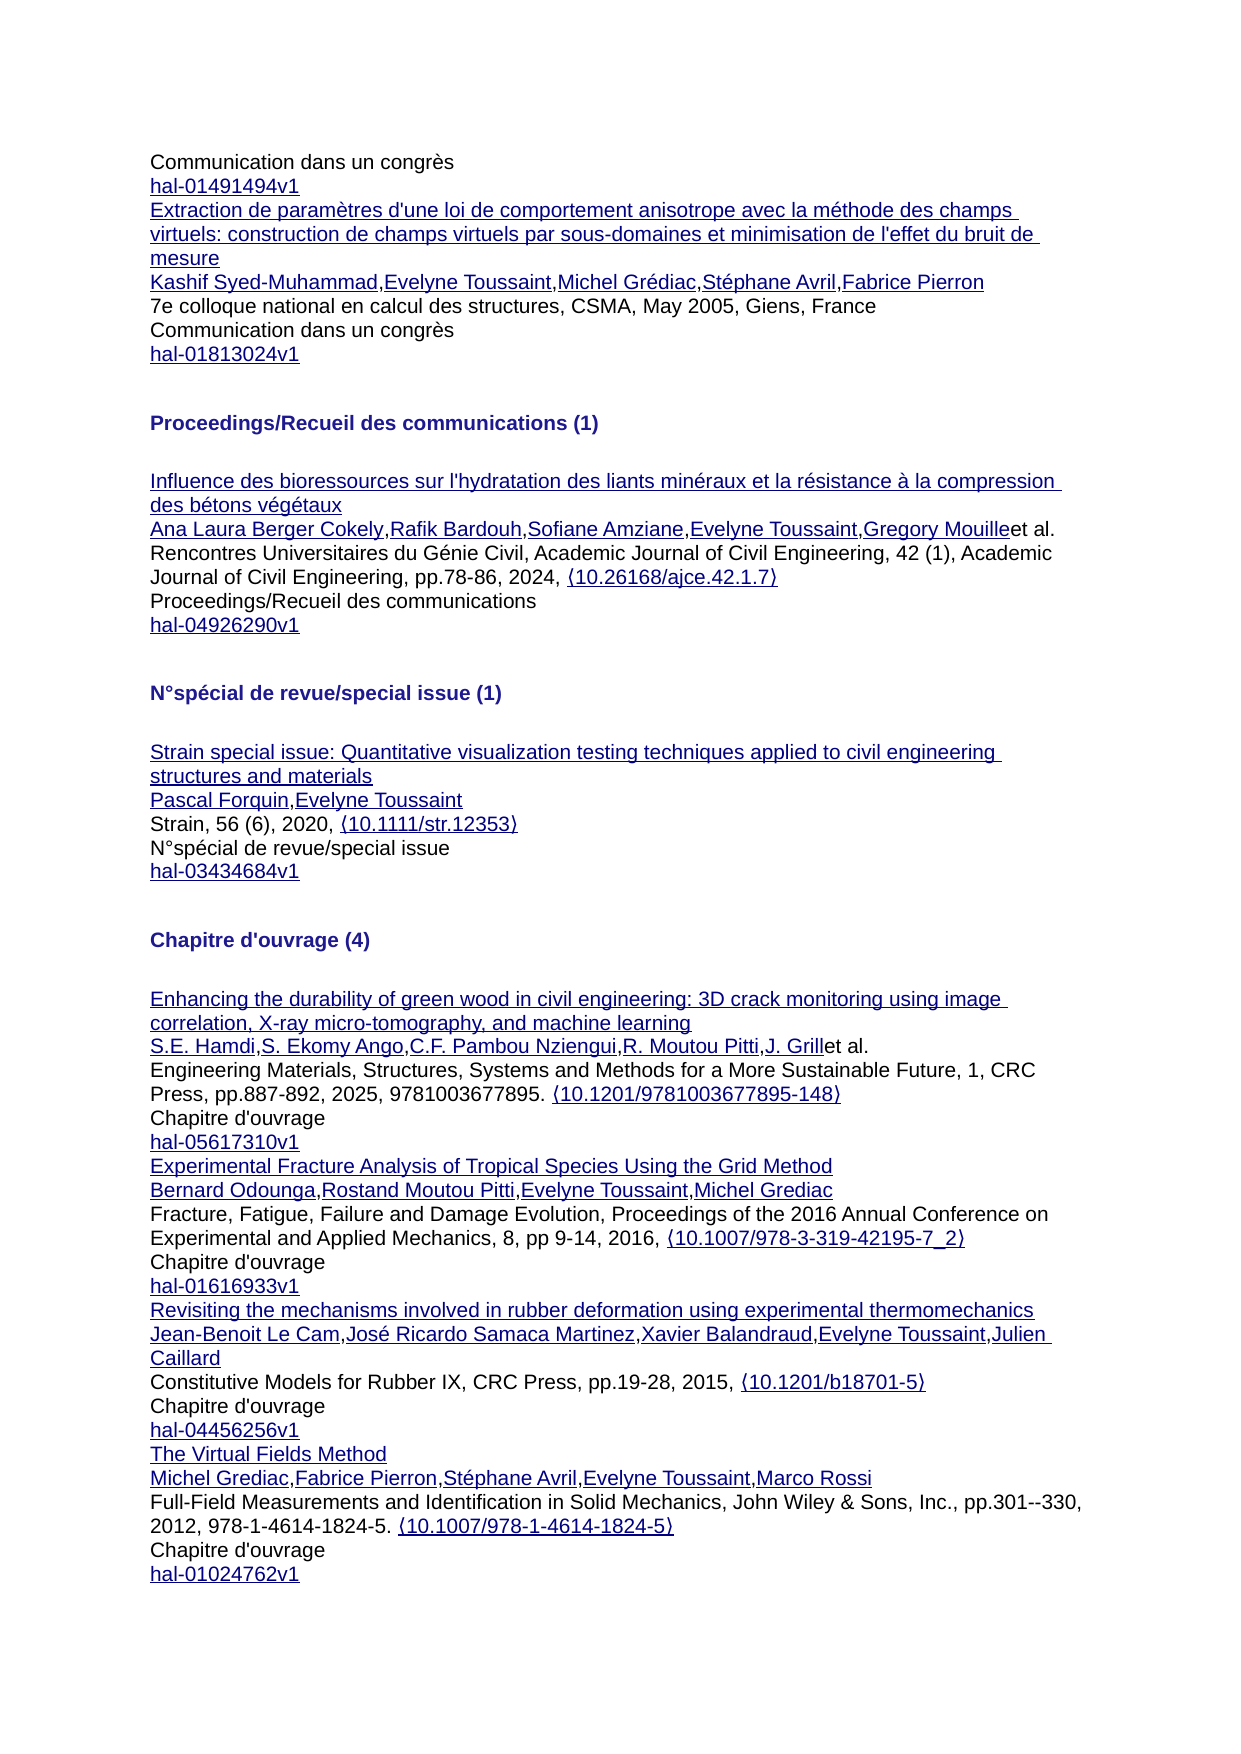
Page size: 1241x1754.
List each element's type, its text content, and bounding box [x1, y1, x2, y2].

table_header Strain special issue: Quantitative visualization testing techniques applied to civil engineering structures and materials Pascal Forquin,Evelyne Toussaint Strain, 56 (6), 2020, ⟨10.1111/str.12353⟩ N°spécial de revue/special issue hal-03434684v1 [150, 740, 1090, 883]
table_header Influence des bioressources sur l'hydratation des liants minéraux et la résistance à la compression des bétons végétaux Ana Laura Berger Cokely,Rafik Bardouh,Sofiane Amziane,Evelyne Toussaint,Gregory Mouilleet al. Rencontres Universitaires du Génie Civil, Academic Journal of Civil Engineering, 42 (1), Academic Journal of Civil Engineering, pp.78-86, 2024, ⟨10.26168/ajce.42.1.7⟩ Proceedings/Recueil des communications hal-04926290v1 [150, 469, 1090, 636]
table_cell Extraction de paramètres d'une loi de comportement anisotrope avec la méthode des champs virtuels: construction de champs virtuels par sous-domaines et minimisation de l'effet du bruit de mesure Kashif Syed-Muhammad,Evelyne Toussaint,Michel Grédiac,Stéphane Avril,Fabrice Pierron 7e colloque national en calcul des structures, CSMA, May 2005, Giens, France Communication dans un congrès hal-01813024v1 [150, 198, 1090, 366]
subtitle Chapitre d'ouvrage (4) [150, 928, 1090, 952]
table_header Enhancing the durability of green wood in civil engineering: 3D crack monitoring using image correlation, X-ray micro-tomography, and machine learning S.E. Hamdi,S. Ekomy Ango,C.F. Pambou Nziengui,R. Moutou Pitti,J. Grillet al. Engineering Materials, Structures, Systems and Methods for a More Sustainable Future, 1, CRC Press, pp.887-892, 2025, 9781003677895. ⟨10.1201/9781003677895-148⟩ Chapitre d'ouvrage hal-05617310v1 [150, 986, 1090, 1154]
subtitle Proceedings/Recueil des communications (1) [150, 410, 1090, 434]
table_cell The Virtual Fields Method Michel Grediac,Fabrice Pierron,Stéphane Avril,Evelyne Toussaint,Marco Rossi Full-Field Measurements and Identification in Solid Mechanics, John Wiley & Sons, Inc., pp.301--330, 2012, 978-1-4614-1824-5. ⟨10.1007/978-1-4614-1824-5⟩ Chapitre d'ouvrage hal-01024762v1 [150, 1442, 1090, 1585]
table_cell Experimental Fracture Analysis of Tropical Species Using the Grid Method Bernard Odounga,Rostand Moutou Pitti,Evelyne Toussaint,Michel Grediac Fracture, Fatigue, Failure and Damage Evolution, Proceedings of the 2016 Annual Conference on Experimental and Applied Mechanics, 8, pp 9-14, 2016, ⟨10.1007/978-3-319-42195-7_2⟩ Chapitre d'ouvrage hal-01616933v1 [150, 1154, 1090, 1298]
table_cell Revisiting the mechanisms involved in rubber deformation using experimental thermomechanics Jean-Benoit Le Cam,José Ricardo Samaca Martinez,Xavier Balandraud,Evelyne Toussaint,Julien Caillard Constitutive Models for Rubber IX, CRC Press, pp.19-28, 2015, ⟨10.1201/b18701-5⟩ Chapitre d'ouvrage hal-04456256v1 [150, 1298, 1090, 1442]
subtitle N°spécial de revue/special issue (1) [150, 681, 1090, 705]
table_cell Communication dans un congrès hal-01491494v1 [150, 150, 1090, 198]
